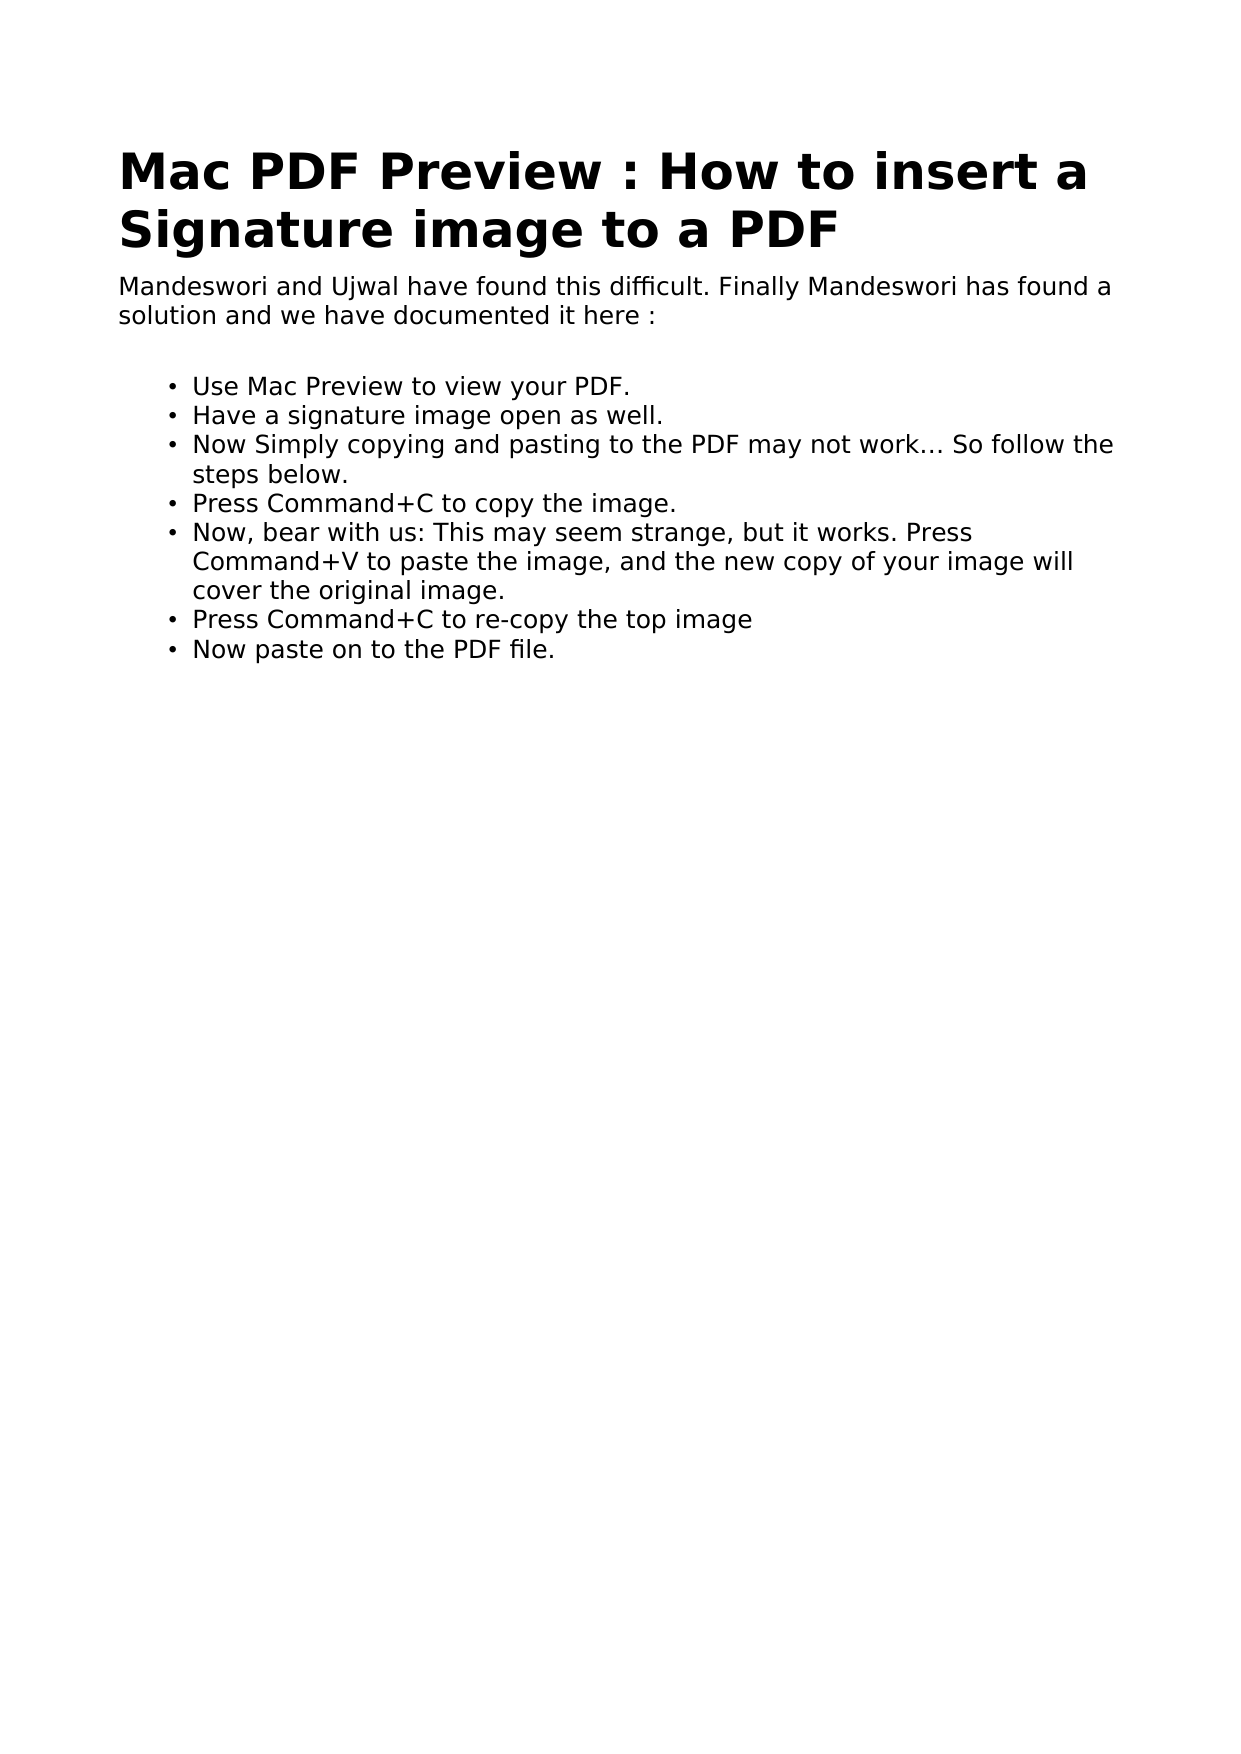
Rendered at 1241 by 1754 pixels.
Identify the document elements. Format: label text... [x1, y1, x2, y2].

list Press Command+C to re-copy the top image [177, 606, 1122, 635]
list Now Simply copying and pasting to the PDF may not work… So follow the steps below. [177, 431, 1122, 489]
text Mandeswori and Ujwal have found this difficult. Finally Mandeswori has found a solution and we have documented it here : [118, 272, 1122, 330]
list Now, bear with us: This may seem strange, but it works. Press Command+V to paste the image, and the new copy of your image will cover the original image. [177, 518, 1122, 606]
list Now paste on to the PDF file. [177, 635, 1122, 664]
subtitle Mac PDF Preview : How to insert a Signature image to a PDF [118, 143, 1122, 259]
list Have a signature image open as well. [177, 402, 1122, 431]
list Use Mac Preview to view your PDF. [177, 372, 1122, 402]
list Press Command+C to copy the image. [177, 489, 1122, 518]
